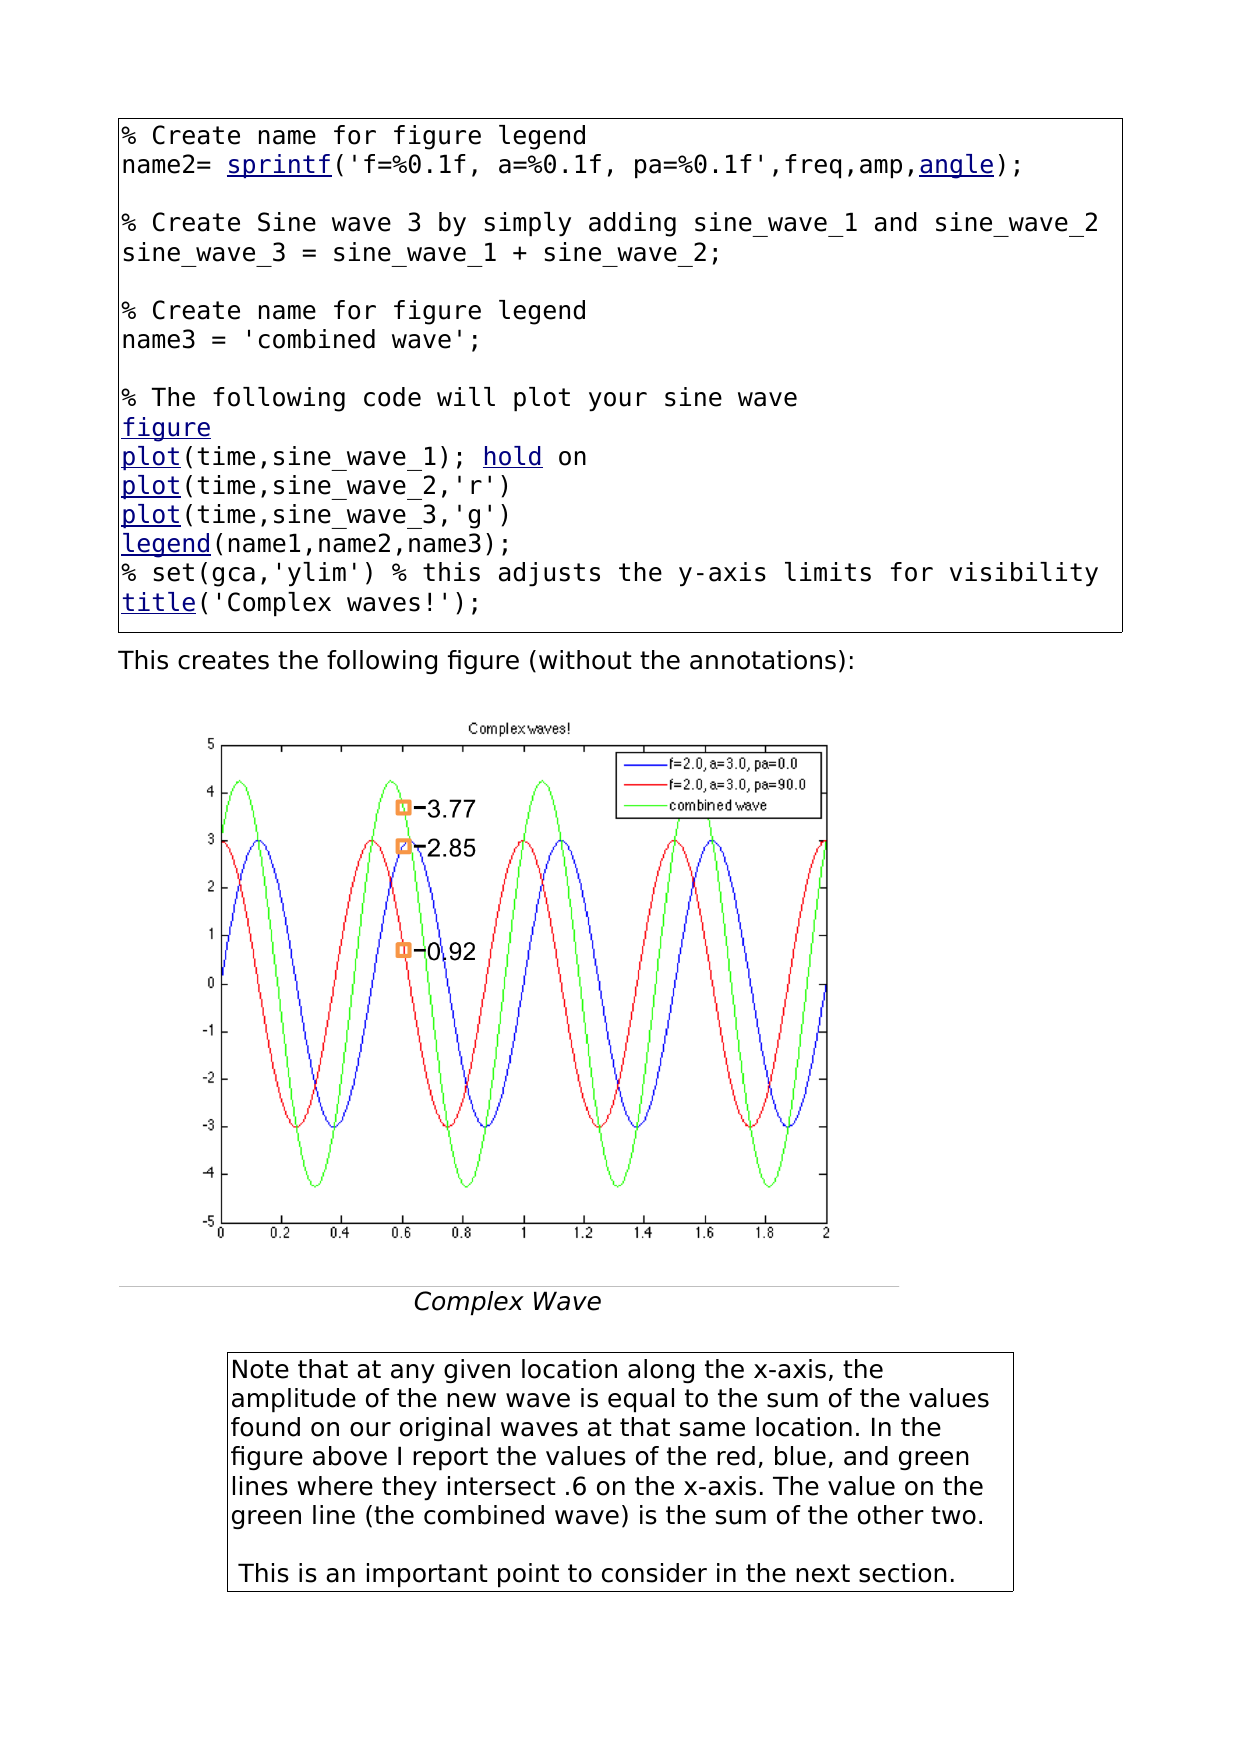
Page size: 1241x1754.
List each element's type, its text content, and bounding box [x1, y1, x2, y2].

table_header Note that at any given location along the x-axis, the amplitude of the new wave is equal to the sum of the values found on our original waves at that same location. In the figure above I report the values of the red, blue, and green lines where they intersect .6 on the x-axis. The value on the green line (the combined wave) is the sum of the other two. This is an important point to consider in the next section. [228, 1353, 1013, 1591]
text Complex Wave [118, 1287, 899, 1316]
text This creates the following figure (without the annotations): [118, 647, 1122, 676]
picture [118, 700, 900, 1287]
table_header % Create name for figure legend name2= sprintf('f=%0.1f, a=%0.1f, pa=%0.1f',freq,amp,angle); % Create Sine wave 3 by simply adding sine_wave_1 and sine_wave_2 sine_wave_3 = sine_wave_1 + sine_wave_2; % Create name for figure legend name3 = 'combined wave'; % The following code will plot your sine wave figure plot(time,sine_wave_1); hold on plot(time,sine_wave_2,'r') plot(time,sine_wave_3,'g') legend(name1,name2,name3); % set(gca,'ylim') % this adjusts the y-axis limits for visibility title('Complex waves!'); [119, 119, 1122, 632]
